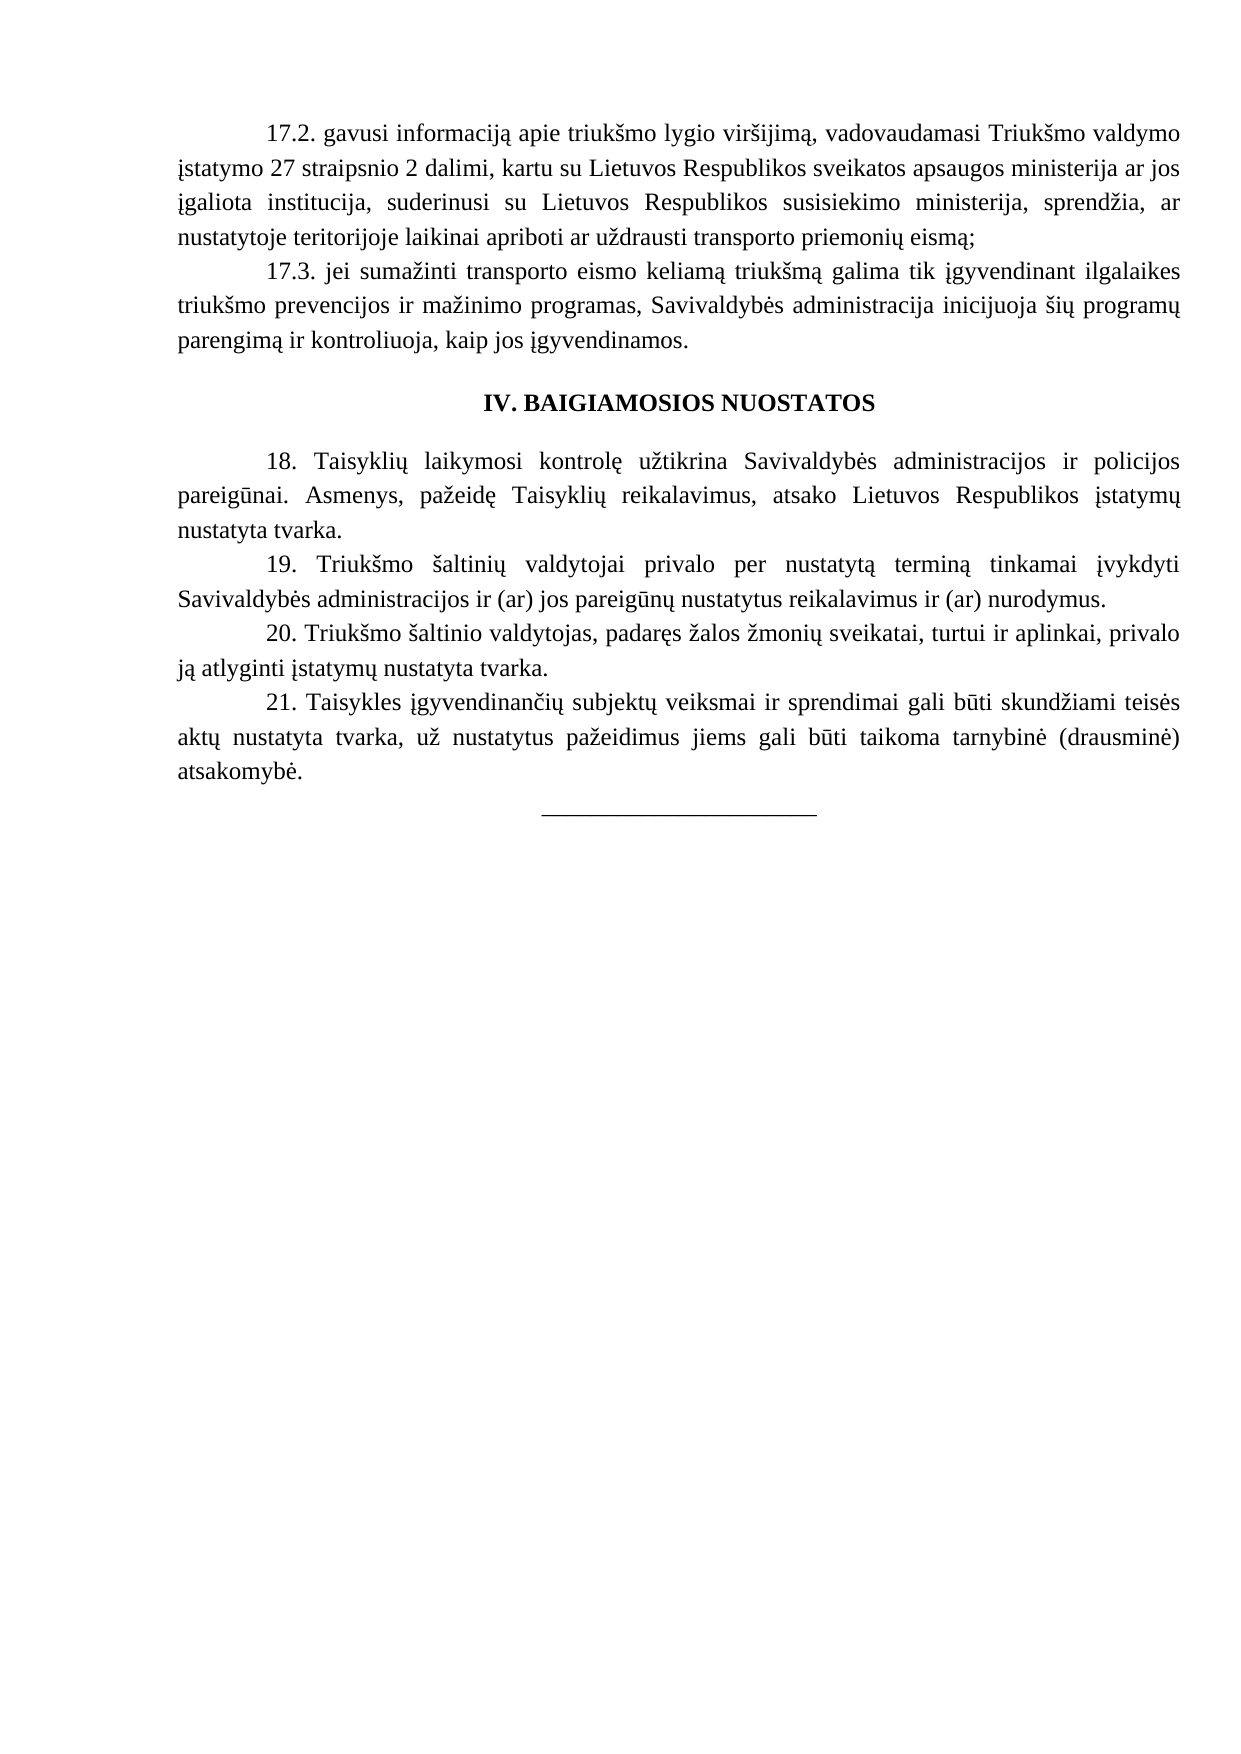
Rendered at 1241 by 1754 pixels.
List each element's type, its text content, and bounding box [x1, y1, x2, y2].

text 18. Taisyklių laikymosi kontrolę užtikrina Savivaldybės administracijos ir policijos pareigūnai. Asmenys, pažeidę Taisyklių reikalavimus, atsako Lietuvos Respublikos įstatymų nustatyta tvarka. [177, 446, 1181, 543]
text 19. Triukšmo šaltinių valdytojai privalo per nustatytą terminą tinkamai įvykdyti Savivaldybės administracijos ir (ar) jos pareigūnų nustatytus reikalavimus ir (ar) nurodymus. [177, 549, 1181, 612]
text ______________________ [177, 791, 1181, 819]
text 20. Triukšmo šaltinio valdytojas, padaręs žalos žmonių sveikatai, turtui ir aplinkai, privalo ją atlyginti įstatymų nustatyta tvarka. [177, 618, 1181, 681]
text 17.2. gavusi informaciją apie triukšmo lygio viršijimą, vadovaudamasi Triukšmo valdymo įstatymo 27 straipsnio 2 dalimi, kartu su Lietuvos Respublikos sveikatos apsaugos ministerija ar jos įgaliota institucija, suderinusi su Lietuvos Respublikos susisiekimo ministerija, sprendžia, ar nustatytoje teritorijoje laikinai apriboti ar uždrausti transporto priemonių eismą; [177, 118, 1181, 250]
text 17.3. jei sumažinti transporto eismo keliamą triukšmą galima tik įgyvendinant ilgalaikes triukšmo prevencijos ir mažinimo programas, Savivaldybės administracija inicijuoja šių programų parengimą ir kontroliuoja, kaip jos įgyvendinamos. [177, 256, 1181, 354]
text IV. baigiamosios nuostatos [177, 388, 1181, 417]
text 21. Taisykles įgyvendinančių subjektų veiksmai ir sprendimai gali būti skundžiami teisės aktų nustatyta tvarka, už nustatytus pažeidimus jiems gali būti taikoma tarnybinė (drausminė) atsakomybė. [177, 687, 1181, 785]
